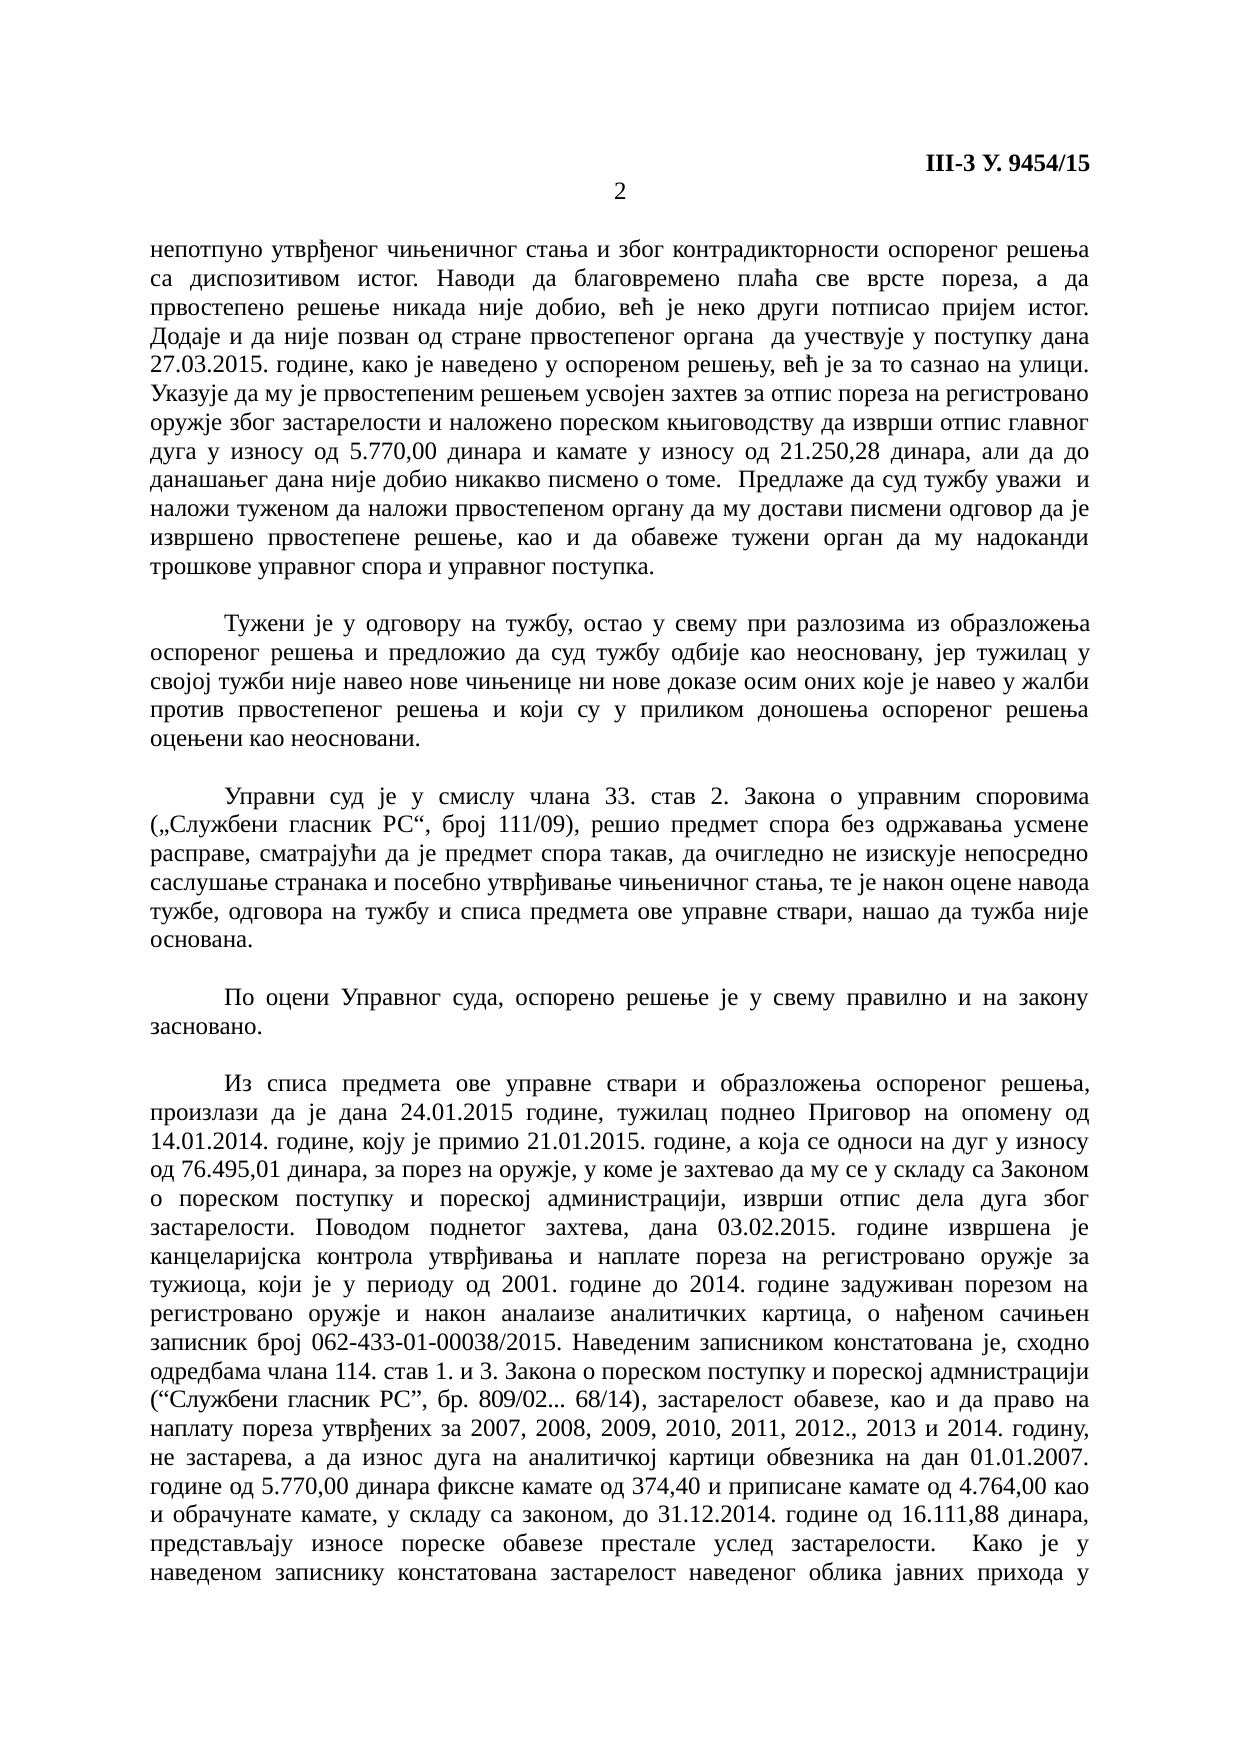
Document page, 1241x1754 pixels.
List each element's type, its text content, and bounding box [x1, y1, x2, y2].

text непотпуно утврђеног чињеничног стања и због контрадикторности оспореног решења са диспозитивом истог. Наводи да благовремено плаћа све врсте пореза, а да првостепено решење никада није добио, већ је неко други потписао пријем истог. Додаје и да није позван од стране првостепеног органа да учествује у поступку дана 27.03.2015. године, како је наведено у оспореном решењу, већ је за то сазнао на улици. Указује да му је првостепеним решењем усвојен захтев за отпис пореза на регистровано оружје због застарелости и наложено пореском књиговодству да изврши отпис главног дуга у износу од 5.770,00 динара и камате у износу од 21.250,28 динара, али да до данашањег дана ниjе добио никакво писмено о томе. Предлаже да суд тужбу уважи и наложи туженом да наложи првостепеном органу да му достави писмени одговор да је извршено првостепене решење, као и да обавеже тужени орган да му надоканди трошкове управног спора и управног поступка. [150, 234, 1090, 579]
text По оцени Управног суда, оспорено решење је у свему правилно и на закону засновано. [150, 982, 1090, 1039]
text Управни суд је у смислу члана 33. став 2. Закона о управним споровима („Службени гласник РС“, број 111/09), решио предмет спора без одржавања усмене расправе, сматрајући да је предмет спора такав, да очигледно не изискује непосредно саслушање странака и посебно утврђивање чињеничног стања, те је након оцене навода тужбе, одговора на тужбу и списа предмета ове управне ствари, нашао да тужба није основана. [150, 781, 1090, 953]
text Тужени је у одговору на тужбу, остао у свему при разлозима из образложења оспореног решења и предложио да суд тужбу одбије као неосновану, јер тужилац у својој тужби није навео нове чињенице ни нове доказе осим оних које је навео у жалби против првостепеног решења и који су у приликом доношења оспореног решења оцењени као неосновани. [150, 608, 1090, 752]
text Из списа предмета ове управне ствари и образложења оспореног решења, произлази да је дана 24.01.2015 године, тужилац поднео Приговор на опомену од 14.01.2014. године, коју је примио 21.01.2015. године, а која се односи на дуг у износу од 76.495,01 динара, за порез на оружје, у коме је захтевао да му се у складу са Законом о пореском поступку и пореској администрацији, изврши отпис дела дуга због застарелости. Поводом поднетог захтева, дана 03.02.2015. године извршена је канцеларијска контрола утврђивања и наплате пореза на регистровано оружје за тужиоца, који је у периоду од 2001. године до 2014. године задуживан порезом на регистровано оружје и након аналаизе аналитичких картица, о нађеном сачињен записник број 062-433-01-00038/2015. Наведеним записником констатована је, сходно одредбама члана 114. став 1. и 3. Закона о пореском поступку и пореској адмнистрацији (“Службени гласник РС”, бр. 809/02... 68/14), застарелост обавезе, као и да право на наплату пореза утврђених за 2007, 2008, 2009, 2010, 2011, 2012., 2013 и 2014. годину, не застарева, а да износ дуга на аналитичкој картици обвезника на дан 01.01.2007. године од 5.770,00 динара фиксне камате од 374,40 и приписане камате од 4.764,00 као и обрачунате камате, у складу са законом, до 31.12.2014. године од 16.111,88 динара, представљају износе пореске обавезе престале услед застарелости. Како је у наведеном записнику констатована застарелост наведеног облика јавних прихода у [150, 1068, 1090, 1586]
